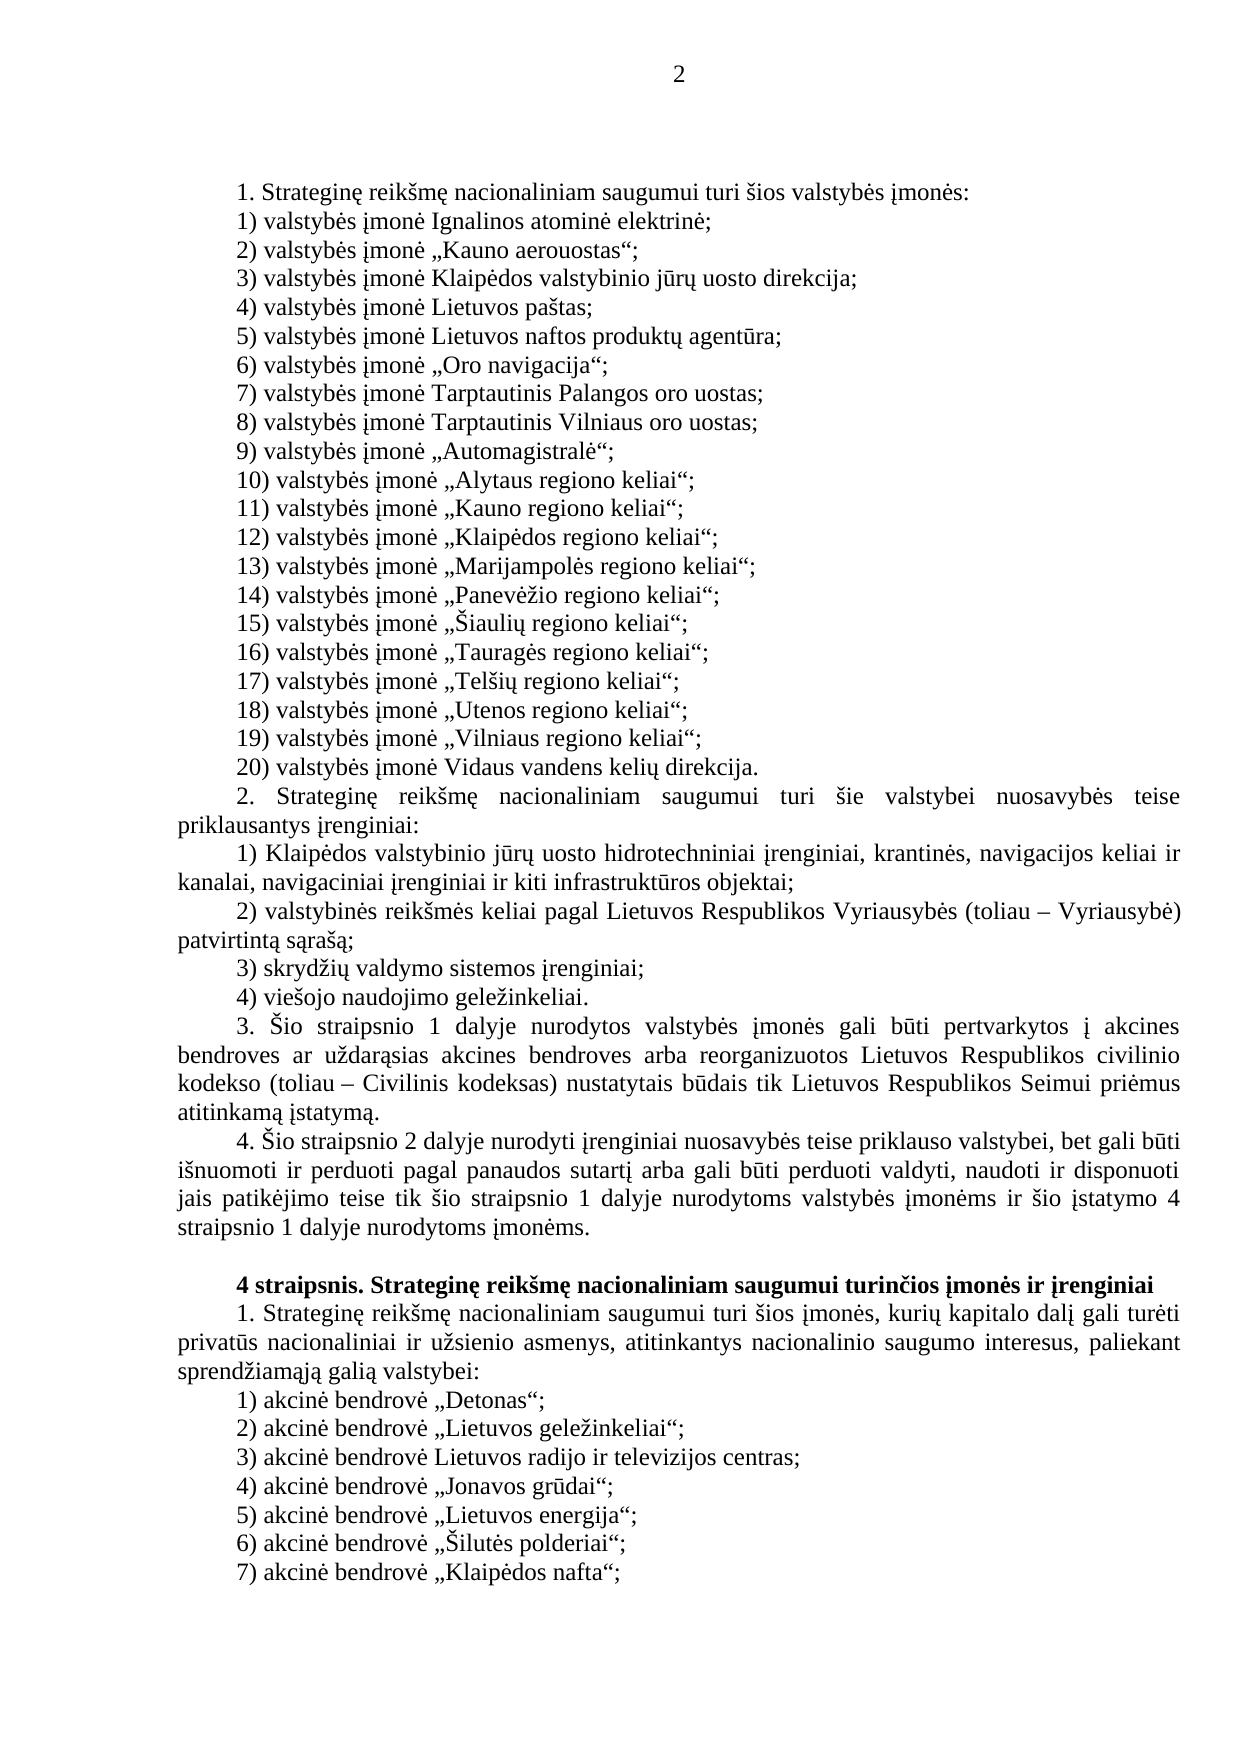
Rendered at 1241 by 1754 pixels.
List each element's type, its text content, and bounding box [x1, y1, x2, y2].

text 1. Strateginę reikšmę nacionaliniam saugumui turi šios įmonės, kurių kapitalo dalį gali turėti privatūs nacionaliniai ir užsienio asmenys, atitinkantys nacionalinio saugumo interesus, paliekant sprendžiamąją galią valstybei: [177, 1298, 1181, 1385]
text 4 straipsnis. Strateginę reikšmę nacionaliniam saugumui turinčios įmonės ir įrenginiai [236, 1270, 1181, 1298]
text 2. Strateginę reikšmę nacionaliniam saugumui turi šie valstybei nuosavybės teise priklausantys įrenginiai: [177, 781, 1181, 838]
text 8) valstybės įmonė Tarptautinis Vilniaus oro uostas; [177, 407, 1181, 436]
text 17) valstybės įmonė „Telšių regiono keliai“; [177, 666, 1181, 695]
text 7) akcinė bendrovė „Klaipėdos nafta“; [177, 1557, 1181, 1586]
text 7) valstybės įmonė Tarptautinis Palangos oro uostas; [177, 378, 1181, 407]
text 1) Klaipėdos valstybinio jūrų uosto hidrotechniniai įrenginiai, krantinės, navigacijos keliai ir kanalai, navigaciniai įrenginiai ir kiti infrastruktūros objektai; [177, 838, 1181, 896]
text 13) valstybės įmonė „Marijampolės regiono keliai“; [177, 551, 1181, 580]
text 3) valstybės įmonė Klaipėdos valstybinio jūrų uosto direkcija; [177, 263, 1181, 292]
text 3) akcinė bendrovė Lietuvos radijo ir televizijos centras; [177, 1442, 1181, 1471]
text 1) akcinė bendrovė „Detonas“; [177, 1385, 1181, 1413]
text 1) valstybės įmonė Ignalinos atominė elektrinė; [177, 206, 1181, 235]
text 5) valstybės įmonė Lietuvos naftos produktų agentūra; [177, 321, 1181, 350]
text 2) valstybinės reikšmės keliai pagal Lietuvos Respublikos Vyriausybės (toliau – Vyriausybė) patvirtintą sąrašą; [177, 896, 1181, 953]
text 1. Strateginę reikšmę nacionaliniam saugumui turi šios valstybės įmonės: [177, 177, 1181, 206]
text 3. Šio straipsnio 1 dalyje nurodytos valstybės įmonės gali būti pertvarkytos į akcines bendroves ar uždarąsias akcines bendroves arba reorganizuotos Lietuvos Respublikos civilinio kodekso (toliau – Civilinis kodeksas) nustatytais būdais tik Lietuvos Respublikos Seimui priėmus atitinkamą įstatymą. [177, 1011, 1181, 1126]
text 16) valstybės įmonė „Tauragės regiono keliai“; [177, 637, 1181, 666]
text 12) valstybės įmonė „Klaipėdos regiono keliai“; [177, 522, 1181, 551]
text 5) akcinė bendrovė „Lietuvos energija“; [177, 1500, 1181, 1528]
text 6) valstybės įmonė „Oro navigacija“; [177, 350, 1181, 378]
text 4) valstybės įmonė Lietuvos paštas; [177, 292, 1181, 321]
text 20) valstybės įmonė Vidaus vandens kelių direkcija. [177, 752, 1181, 781]
text 4) akcinė bendrovė „Jonavos grūdai“; [177, 1471, 1181, 1500]
text 4. Šio straipsnio 2 dalyje nurodyti įrenginiai nuosavybės teise priklauso valstybei, bet gali būti išnuomoti ir perduoti pagal panaudos sutartį arba gali būti perduoti valdyti, naudoti ir disponuoti jais patikėjimo teise tik šio straipsnio 1 dalyje nurodytoms valstybės įmonėms ir šio įstatymo 4 straipsnio 1 dalyje nurodytoms įmonėms. [177, 1126, 1181, 1241]
text 18) valstybės įmonė „Utenos regiono keliai“; [177, 695, 1181, 723]
text 2) valstybės įmonė „Kauno aerouostas“; [177, 235, 1181, 263]
text 2) akcinė bendrovė „Lietuvos geležinkeliai“; [177, 1413, 1181, 1442]
text 19) valstybės įmonė „Vilniaus regiono keliai“; [177, 723, 1181, 752]
text 3) skrydžių valdymo sistemos įrenginiai; [177, 953, 1181, 982]
text 4) viešojo naudojimo geležinkeliai. [177, 982, 1181, 1011]
text 14) valstybės įmonė „Panevėžio regiono keliai“; [177, 580, 1181, 608]
text 6) akcinė bendrovė „Šilutės polderiai“; [177, 1528, 1181, 1557]
text 9) valstybės įmonė „Automagistralė“; [177, 436, 1181, 465]
text 11) valstybės įmonė „Kauno regiono keliai“; [177, 493, 1181, 522]
text 15) valstybės įmonė „Šiaulių regiono keliai“; [177, 608, 1181, 637]
text 10) valstybės įmonė „Alytaus regiono keliai“; [177, 465, 1181, 493]
